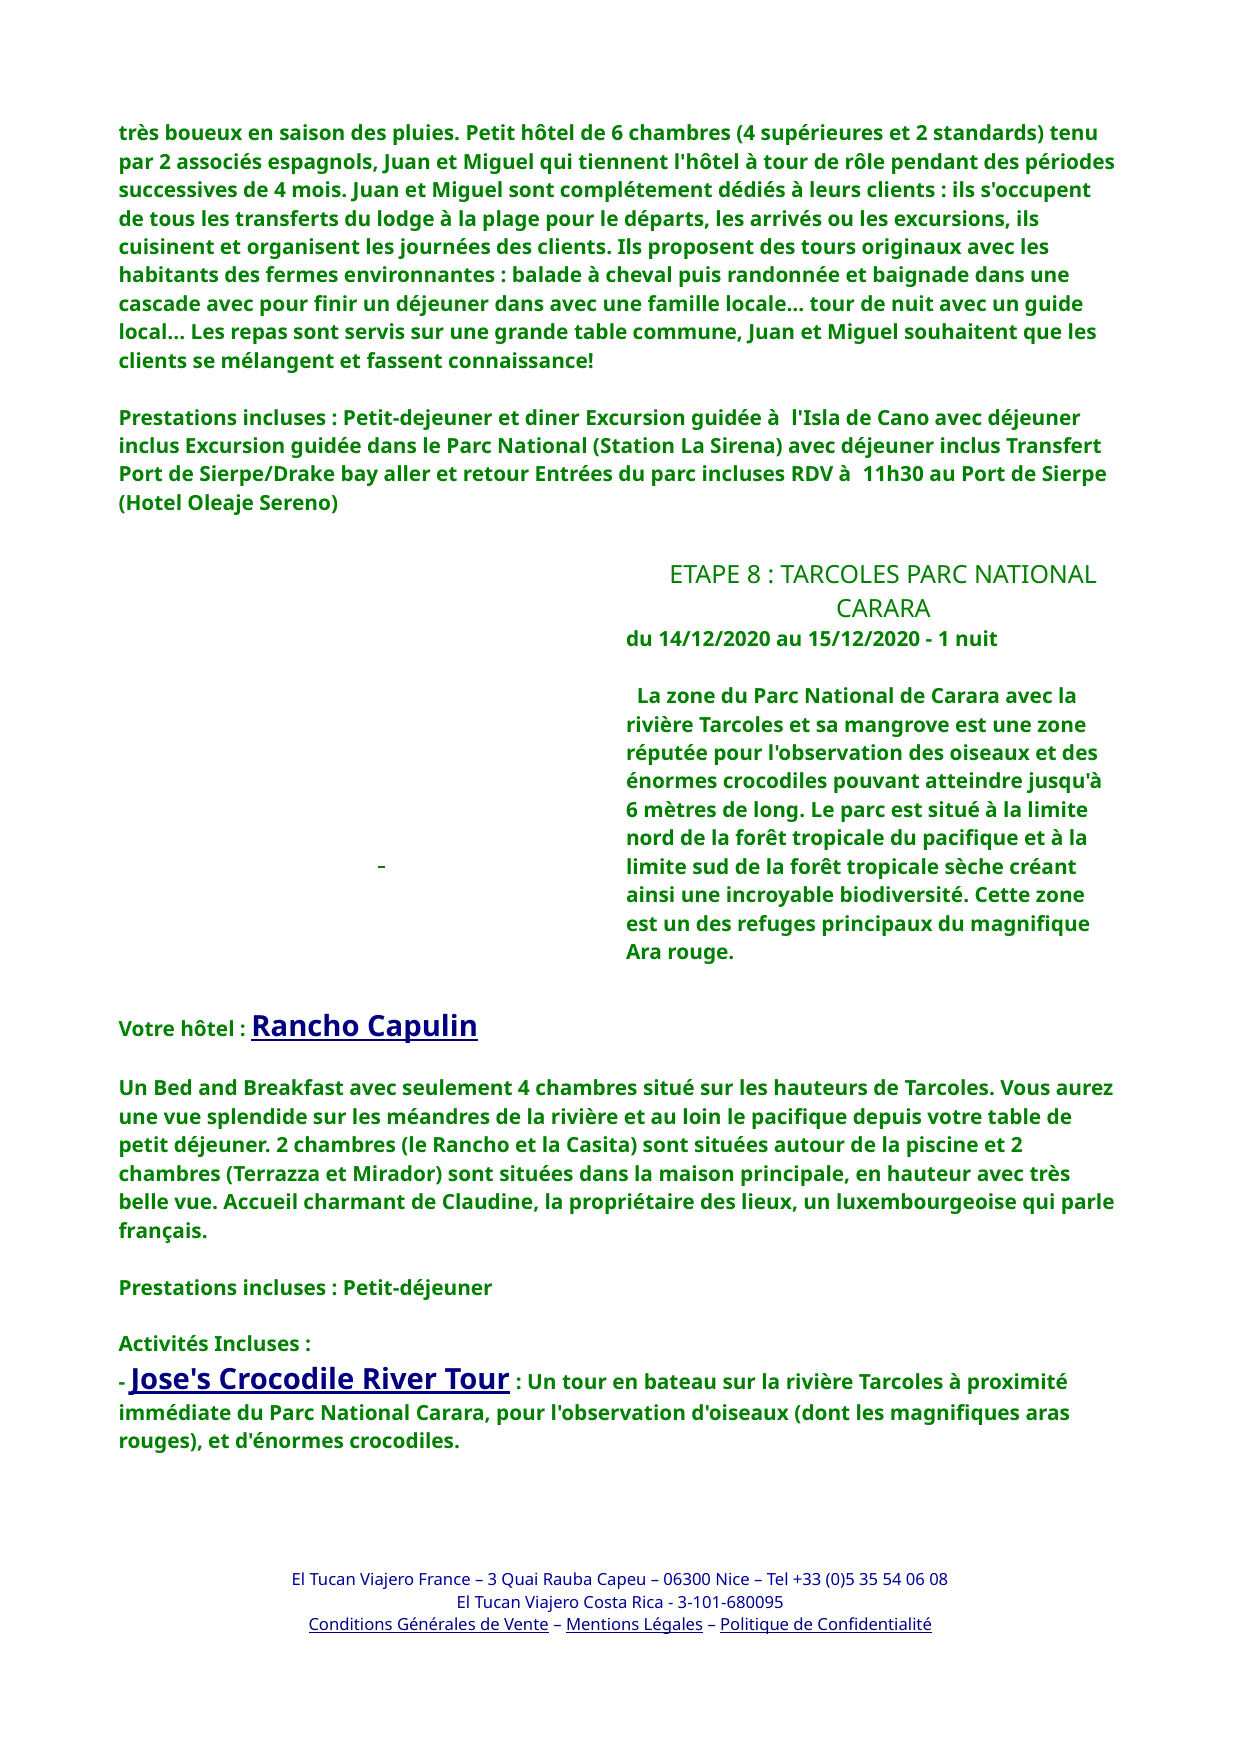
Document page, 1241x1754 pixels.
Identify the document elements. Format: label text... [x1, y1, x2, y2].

text très boueux en saison des pluies. Petit hôtel de 6 chambres (4 supérieures et 2 standards) tenu par 2 associés espagnols, Juan et Miguel qui tiennent l'hôtel à tour de rôle pendant des périodes successives de 4 mois. Juan et Miguel sont complétement dédiés à leurs clients : ils s'occupent de tous les transferts du lodge à la plage pour le départs, les arrivés ou les excursions, ils cuisinent et organisent les journées des clients. Ils proposent des tours originaux avec les habitants des fermes environnantes : balade à cheval puis randonnée et baignade dans une cascade avec pour finir un déjeuner dans avec une famille locale... tour de nuit avec un guide local... Les repas sont servis sur une grande table commune, Juan et Miguel souhaitent que les clients se mélangent et fassent connaissance! [118, 118, 1122, 374]
text - Jose's Crocodile River Tour : Un tour en bateau sur la rivière Tarcoles à proximité immédiate du Parc National Carara, pour l'observation d'oiseaux (dont les magnifiques aras rouges), et d'énormes crocodiles. [118, 1358, 1122, 1454]
text Prestations incluses : Petit-déjeuner [118, 1273, 1122, 1301]
table_header ETAPE 8 : TARCOLES PARC NATIONAL CARARA du 14/12/2020 au 15/12/2020 - 1 nuit La zone du Parc National de Carara avec la rivière Tarcoles et sa mangrove est une zone réputée pour l'observation des oiseaux et des énormes crocodiles pouvant atteindre jusqu'à 6 mètres de long. Le parc est situé à la limite nord de la forêt tropicale du pacifique et à la limite sud de la forêt tropicale sèche créant ainsi une incroyable biodiversité. Cette zone est un des refuges principaux du magnifique Ara rouge. [620, 551, 1122, 971]
text Prestations incluses : Petit-dejeuner et diner Excursion guidée à l'Isla de Cano avec déjeuner inclus Excursion guidée dans le Parc National (Station La Sirena) avec déjeuner inclus Transfert Port de Sierpe/Drake bay aller et retour Entrées du parc incluses RDV à 11h30 au Port de Sierpe (Hotel Oleaje Sereno) [118, 403, 1122, 516]
text Un Bed and Breakfast avec seulement 4 chambres situé sur les hauteurs de Tarcoles. Vous aurez une vue splendide sur les méandres de la rivière et au loin le pacifique depuis votre table de petit déjeuner. 2 chambres (le Rancho et la Casita) sont situées autour de la piscine et 2 chambres (Terrazza et Mirador) sont situées dans la maison principale, en hauteur avec très belle vue. Accueil charmant de Claudine, la propriétaire des lieux, un luxembourgeoise qui parle français. [118, 1073, 1122, 1244]
text Votre hôtel : Rancho Capulin [118, 1005, 1122, 1045]
table_header [118, 551, 620, 971]
text Activités Incluses : [118, 1329, 1122, 1358]
